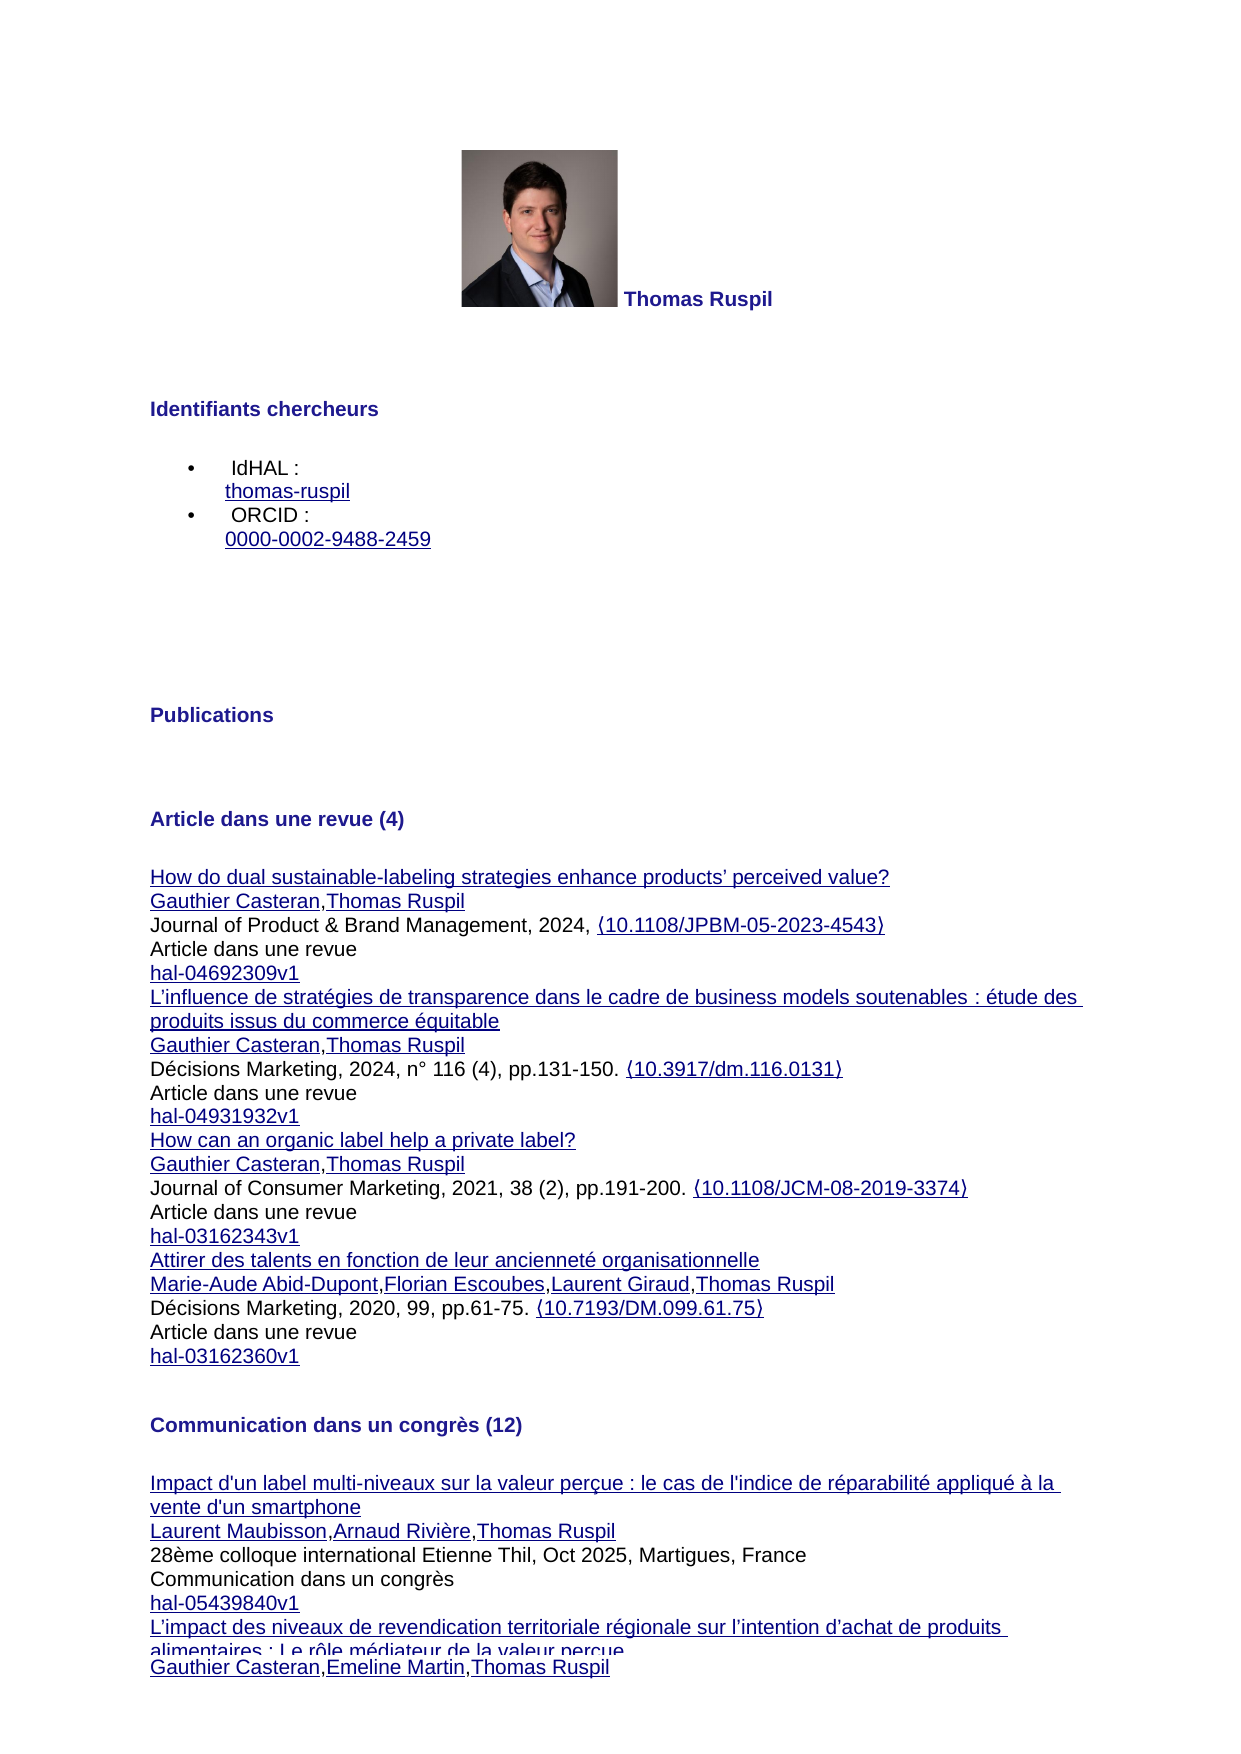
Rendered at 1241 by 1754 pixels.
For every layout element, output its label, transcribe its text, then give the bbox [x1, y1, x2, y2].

subtitle Article dans une revue (4) [150, 806, 1090, 830]
subtitle Thomas Ruspil [150, 150, 1090, 311]
picture [461, 150, 618, 307]
list ORCID : [187, 503, 1090, 527]
table_header Impact d'un label multi-niveaux sur la valeur perçue : le cas de l'indice de réparabilité appliqué à la vente d'un smartphone Laurent Maubisson,Arnaud Rivière,Thomas Ruspil 28ème colloque international Etienne Thil, Oct 2025, Martigues, France Communication dans un congrès hal-05439840v1 [150, 1471, 1090, 1615]
list 0000-0002-9488-2459 [187, 527, 1090, 551]
table_cell L’influence de stratégies de transparence dans le cadre de business models soutenables : étude des produits issus du commerce équitable Gauthier Casteran,Thomas Ruspil Décisions Marketing, 2024, n° 116 (4), pp.131-150. ⟨10.3917/dm.116.0131⟩ Article dans une revue hal-04931932v1 [150, 985, 1090, 1128]
subtitle Publications [150, 703, 1090, 727]
list thomas-ruspil [187, 479, 1090, 503]
table_cell Attirer des talents en fonction de leur ancienneté organisationnelle Marie-Aude Abid-Dupont,Florian Escoubes,Laurent Giraud,Thomas Ruspil Décisions Marketing, 2020, 99, pp.61-75. ⟨10.7193/DM.099.61.75⟩ Article dans une revue hal-03162360v1 [150, 1248, 1090, 1368]
subtitle Communication dans un congrès (12) [150, 1413, 1090, 1437]
table_header How do dual sustainable-labeling strategies enhance products’ perceived value? Gauthier Casteran,Thomas Ruspil Journal of Product & Brand Management, 2024, ⟨10.1108/JPBM-05-2023-4543⟩ Article dans une revue hal-04692309v1 [150, 865, 1090, 984]
subtitle Identifiants chercheurs [150, 397, 1090, 421]
table_cell How can an organic label help a private label? Gauthier Casteran,Thomas Ruspil Journal of Consumer Marketing, 2021, 38 (2), pp.191-200. ⟨10.1108/JCM-08-2019-3374⟩ Article dans une revue hal-03162343v1 [150, 1128, 1090, 1248]
table_cell L’impact des niveaux de revendication territoriale régionale sur l’intention d’achat de produits alimentaires : Le rôle médiateur de la valeur perçue Gauthier Casteran,Emeline Martin,Thomas Ruspil [150, 1615, 1090, 1679]
list IdHAL : [187, 455, 1090, 479]
